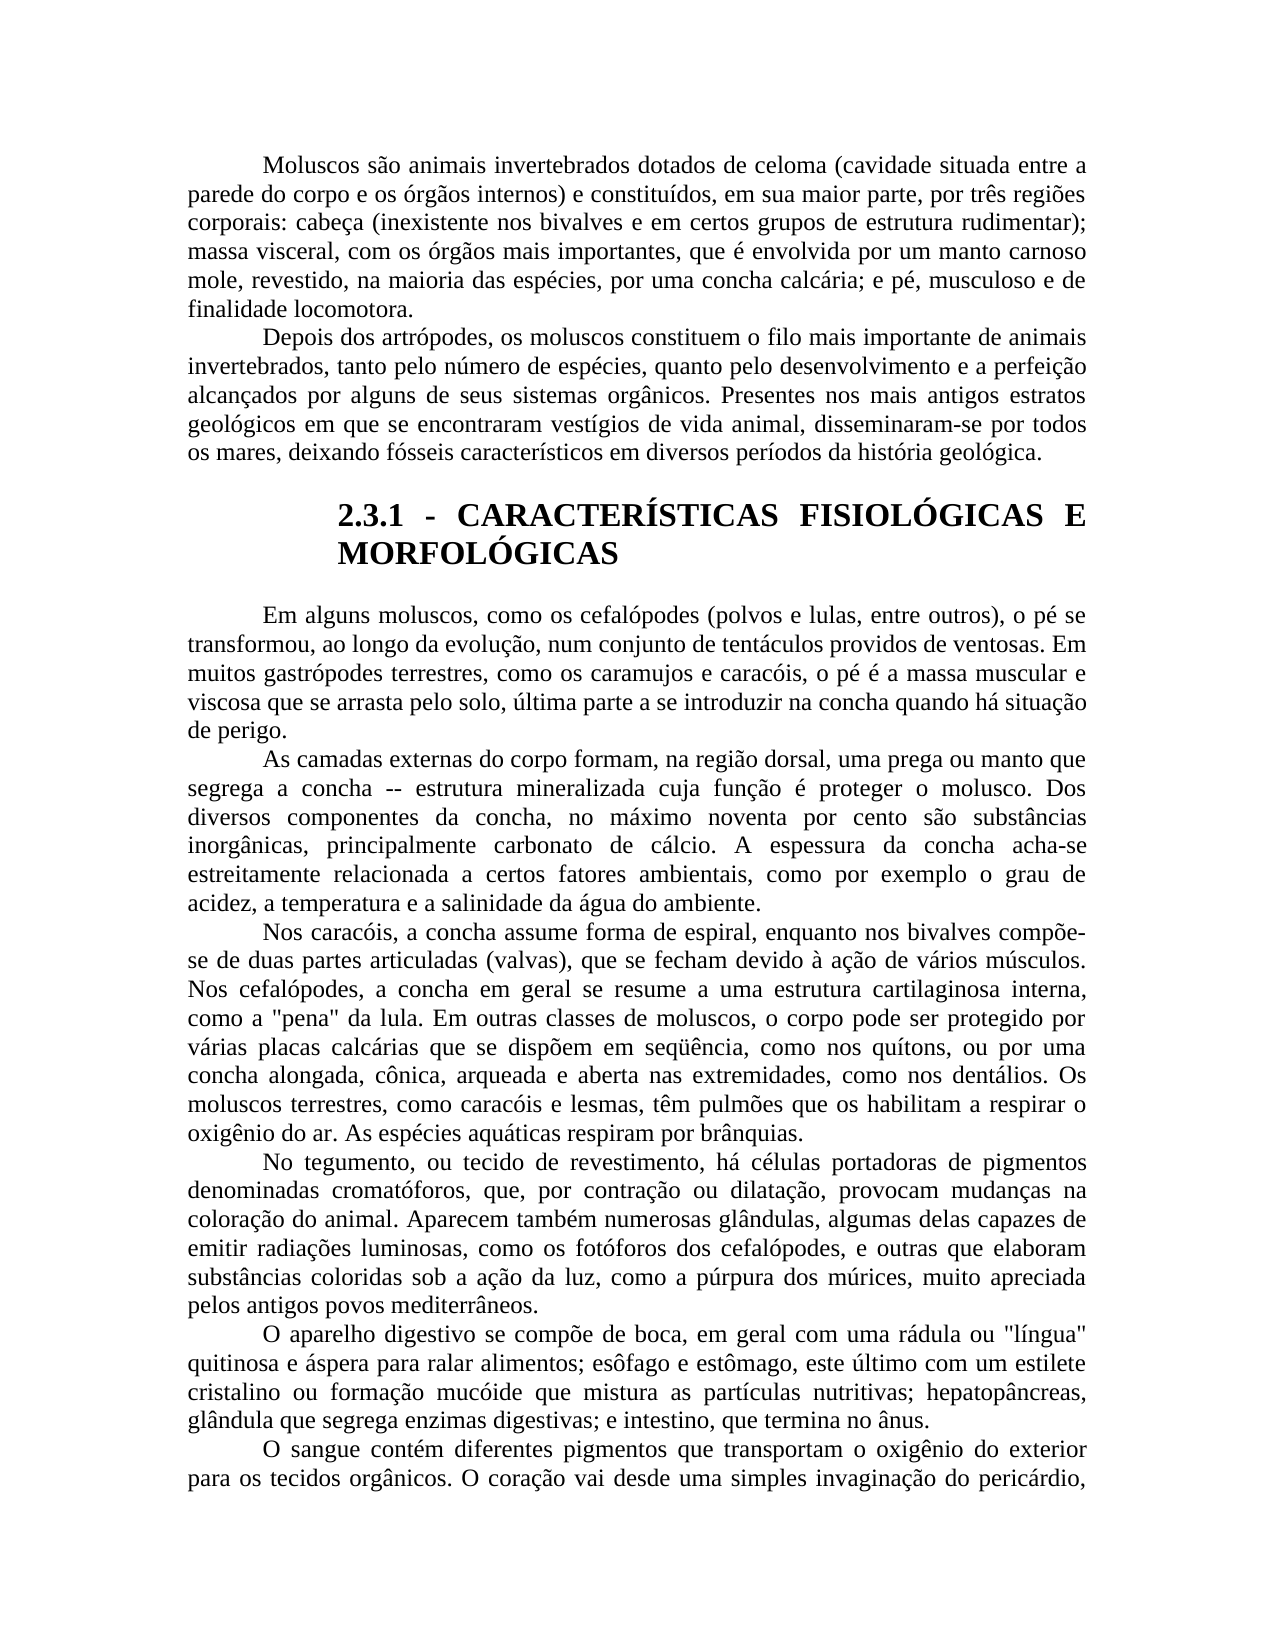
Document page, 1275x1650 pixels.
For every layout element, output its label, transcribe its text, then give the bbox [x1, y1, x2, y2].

text Em alguns moluscos, como os cefalópodes (polvos e lulas, entre outros), o pé se transformou, ao longo da evolução, num conjunto de tentáculos providos de ventosas. Em muitos gastrópodes terrestres, como os caramujos e caracóis, o pé é a massa muscular e viscosa que se arrasta pelo solo, última parte a se introduzir na concha quando há situação de perigo. [187, 600, 1087, 744]
text As camadas externas do corpo formam, na região dorsal, uma prega ou manto que segrega a concha -- estrutura mineralizada cuja função é proteger o molusco. Dos diversos componentes da concha, no máximo noventa por cento são substâncias inorgânicas, principalmente carbonato de cálcio. A espessura da concha acha-se estreitamente relacionada a certos fatores ambientais, como por exemplo o grau de acidez, a temperatura e a salinidade da água do ambiente. [187, 744, 1087, 917]
text Depois dos artrópodes, os moluscos constituem o filo mais importante de animais invertebrados, tanto pelo número de espécies, quanto pelo desenvolvimento e a perfeição alcançados por alguns de seus sistemas orgânicos. Presentes nos mais antigos estratos geológicos em que se encontraram vestígios de vida animal, disseminaram-se por todos os mares, deixando fósseis característicos em diversos períodos da história geológica. [187, 322, 1087, 466]
text Nos caracóis, a concha assume forma de espiral, enquanto nos bivalves compõe-se de duas partes articuladas (valvas), que se fecham devido à ação de vários músculos. Nos cefalópodes, a concha em geral se resume a uma estrutura cartilaginosa interna, como a "pena" da lula. Em outras classes de moluscos, o corpo pode ser protegido por várias placas calcárias que se dispõem em seqüência, como nos quítons, ou por uma concha alongada, cônica, arqueada e aberta nas extremidades, como nos dentálios. Os moluscos terrestres, como caracóis e lesmas, têm pulmões que os habilitam a respirar o oxigênio do ar. As espécies aquáticas respiram por brânquias. [187, 917, 1087, 1147]
text O aparelho digestivo se compõe de boca, em geral com uma rádula ou "língua" quitinosa e áspera para ralar alimentos; esôfago e estômago, este último com um estilete cristalino ou formação mucóide que mistura as partículas nutritivas; hepatopâncreas, glândula que segrega enzimas digestivas; e intestino, que termina no ânus. [187, 1319, 1087, 1434]
text 2.3.1 - CARACTERÍSTICAS FISIOLÓGICAS E MORFOLÓGICAS [337, 495, 1087, 572]
text No tegumento, ou tecido de revestimento, há células portadoras de pigmentos denominadas cromatóforos, que, por contração ou dilatação, provocam mudanças na coloração do animal. Aparecem também numerosas glândulas, algumas delas capazes de emitir radiações luminosas, como os fotóforos dos cefalópodes, e outras que elaboram substâncias coloridas sob a ação da luz, como a púrpura dos múrices, muito apreciada pelos antigos povos mediterrâneos. [187, 1147, 1087, 1319]
text Moluscos são animais invertebrados dotados de celoma (cavidade situada entre a parede do corpo e os órgãos internos) e constituídos, em sua maior parte, por três regiões corporais: cabeça (inexistente nos bivalves e em certos grupos de estrutura rudimentar); massa visceral, com os órgãos mais importantes, que é envolvida por um manto carnoso mole, revestido, na maioria das espécies, por uma concha calcária; e pé, musculoso e de finalidade locomotora. [187, 150, 1087, 322]
text O sangue contém diferentes pigmentos que transportam o oxigênio do exterior para os tecidos orgânicos. O coração vai desde uma simples invaginação do pericárdio, [187, 1434, 1087, 1492]
